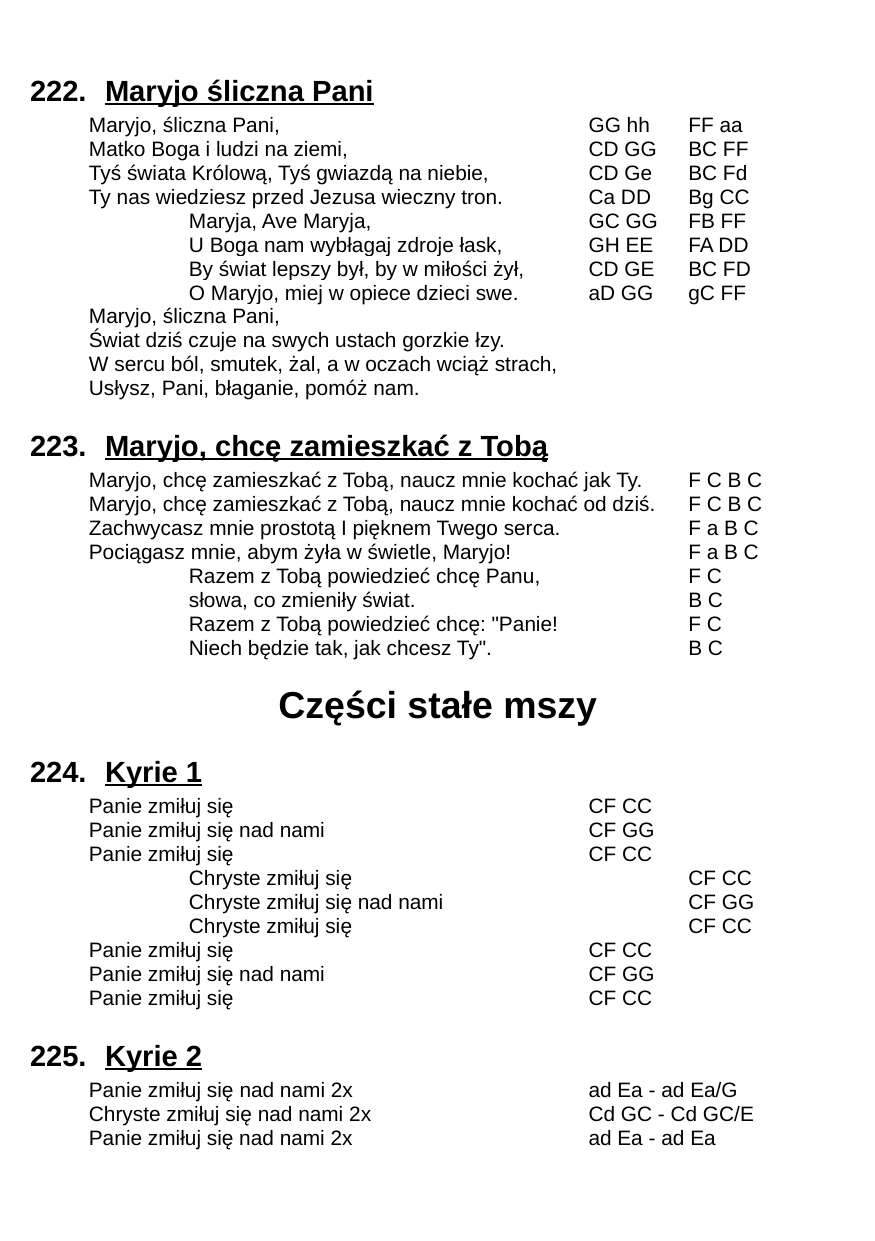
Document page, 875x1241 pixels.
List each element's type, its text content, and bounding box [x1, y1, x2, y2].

text słowa, co zmieniły świat. B C Razem z Tobą powiedzieć chcę: "Panie! F C [89, 588, 845, 636]
subtitle Maryjo śliczna Pani [30, 74, 845, 107]
text Panie zmiłuj się nad nami 2x ad Ea - ad Ea/G [89, 1078, 845, 1102]
subtitle Kyrie 1 [30, 755, 845, 789]
subtitle Maryjo, chcę zamieszkać z Tobą [30, 429, 845, 463]
text Chryste zmiłuj się nad nami 2x Cd GC - Cd GC/E [89, 1102, 845, 1126]
text Maryjo, chcę zamieszkać z Tobą , naucz mnie kochać jak Ty. F C B C Maryjo, chcę zamieszkać z Tobą, naucz mnie kochać od dziś. F C B C Zachwycasz mnie prostotą I pięknem Twego serca. F a B C Pociągasz mnie, abym żyła w świetle, Maryjo! F a B C Razem z Tobą powiedzieć chcę Panu, F C [89, 468, 845, 588]
text Niech będzie tak, jak chcesz Ty". B C [89, 636, 845, 659]
text Chryste zmiłuj się CF CC [89, 914, 845, 938]
text Panie zmiłuj się nad nami 2x ad Ea - ad Ea [89, 1126, 845, 1149]
text Maryjo, śliczna Pani, GG hh FF aa Matko Boga i ludzi na ziemi, CD GG BC FF Tyś świata Królową, Tyś gwiazdą na niebie, CD Ge BC Fd Ty nas wiedziesz przed Jezusa wieczny tron. Ca DD Bg CC Maryja, Ave Maryja, GC GG FB FF U Boga nam wybłagaj zdroje łask, GH EE FA DD By świat lepszy był, by w miłości żył, CD GE BC FD O Maryjo, miej w opiece dzieci swe. aD GG gC FF Maryjo, śliczna Pani, Świat dziś czuje na swych ustach gorzkie łzy. W sercu ból, smutek, żal, a w oczach wciąż strach, Usłysz, Pani, błaganie, pomóż nam. [89, 113, 845, 400]
title Części stałe mszy [30, 683, 845, 726]
subtitle Kyrie 2 [30, 1039, 845, 1072]
text Panie zmiłuj się nad nami CF GG [89, 818, 845, 842]
text Chryste zmiłuj się CF CC [89, 866, 845, 890]
text Chryste zmiłuj się nad nami CF GG [89, 890, 845, 914]
text Panie zmiłuj się CF CC [89, 986, 845, 1010]
text Panie zmiłuj się CF CC [89, 842, 845, 866]
text Panie zmiłuj się nad nami CF GG [89, 962, 845, 986]
text Panie zmiłuj się CF CC [89, 938, 845, 962]
text Panie zmiłuj się CF CC [89, 794, 845, 818]
